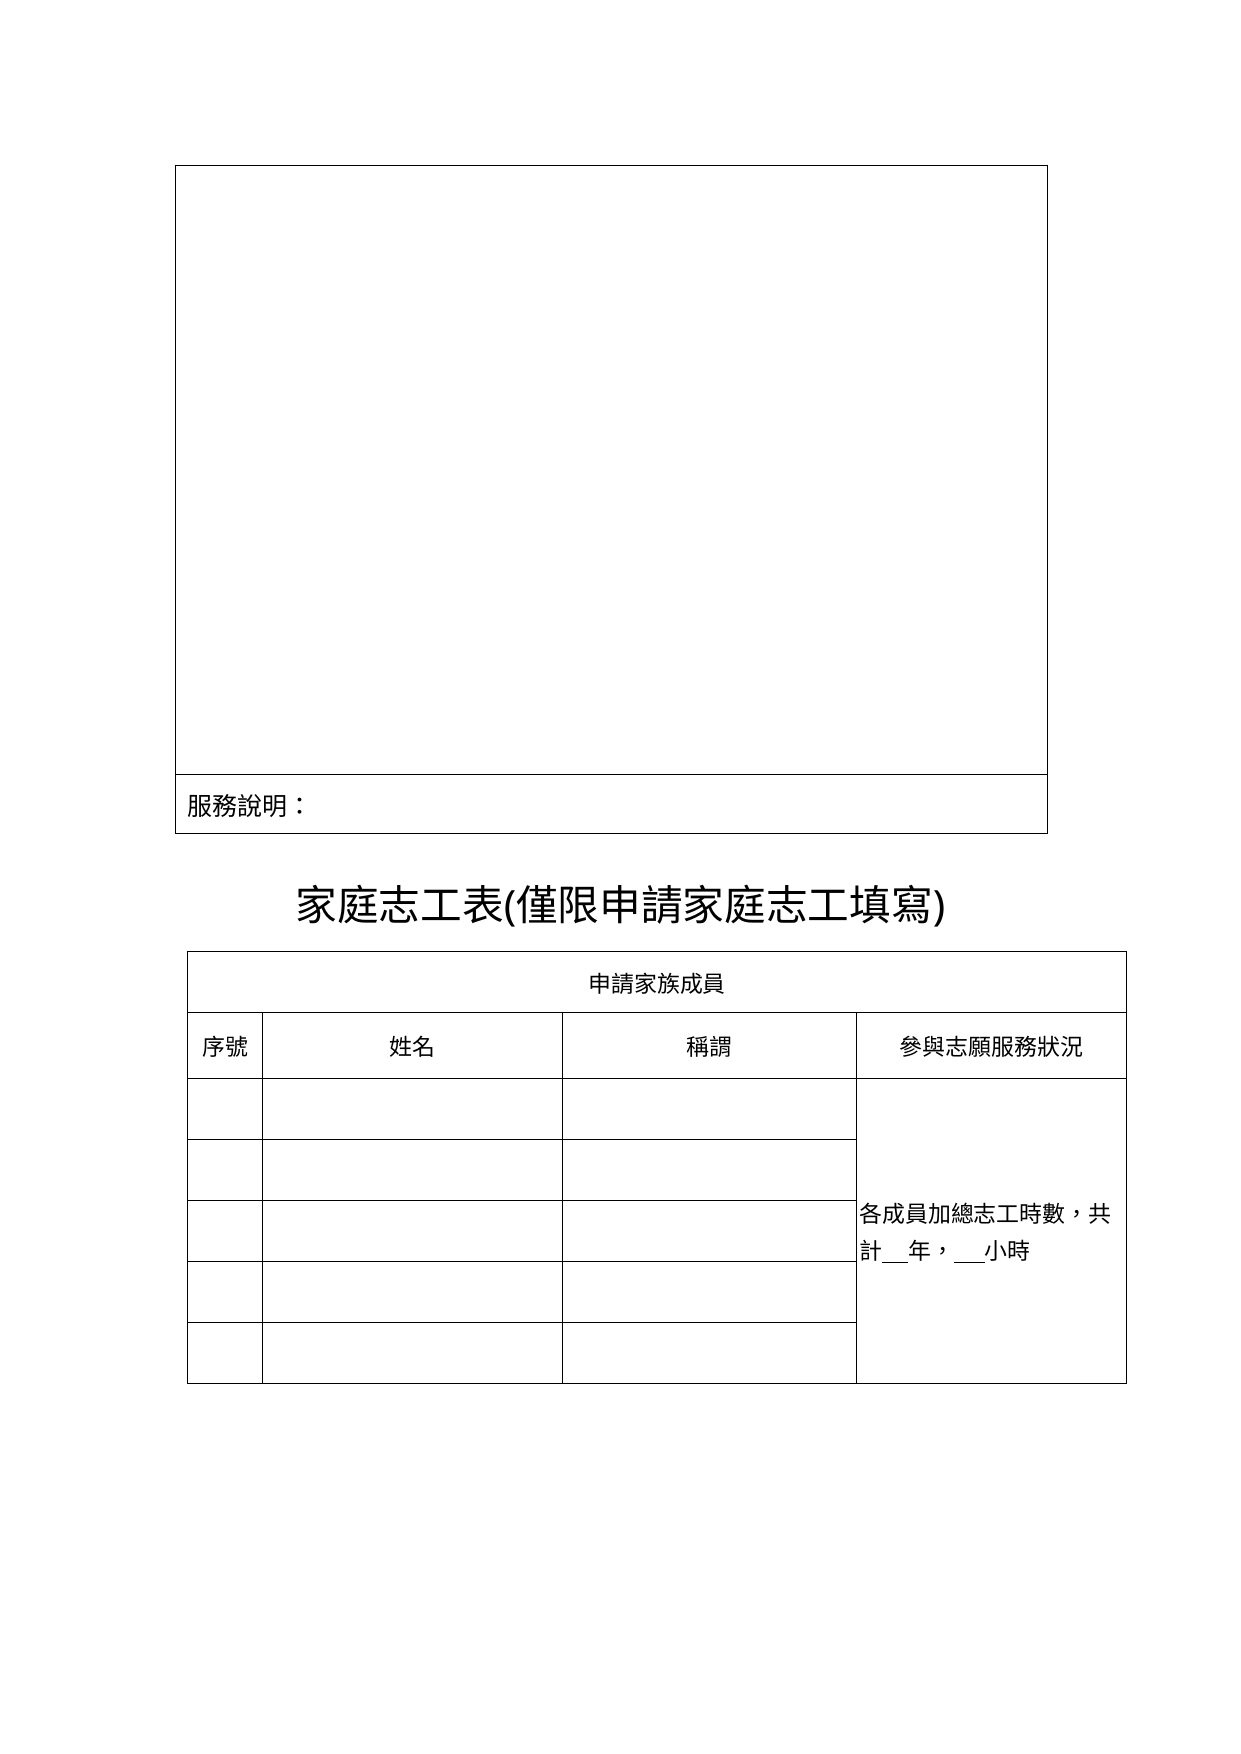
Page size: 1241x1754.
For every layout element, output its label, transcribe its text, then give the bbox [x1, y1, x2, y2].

table_cell [263, 1262, 562, 1322]
table_cell [563, 1079, 856, 1139]
table_cell [188, 1262, 262, 1322]
text 家庭志工表(僅限申請家庭志工填寫) [187, 872, 1053, 932]
table_cell 參與志願服務狀況 [857, 1013, 1126, 1078]
table_cell [188, 1201, 262, 1261]
table_cell [176, 166, 1047, 774]
table_cell 稱謂 [563, 1013, 856, 1078]
table_cell 各成員加總志工時數，共計 年， 小時 [857, 1079, 1126, 1383]
table_cell [563, 1262, 856, 1322]
table_header 申請家族成員 [188, 952, 1126, 1012]
table_cell [188, 1140, 262, 1200]
table_cell [188, 1323, 262, 1383]
table_cell [563, 1140, 856, 1200]
table_cell 服務說明： [176, 775, 1047, 833]
table_cell [563, 1201, 856, 1261]
table_cell [263, 1140, 562, 1200]
table_cell [563, 1323, 856, 1383]
table_cell [263, 1201, 562, 1261]
table_cell [263, 1079, 562, 1139]
table_cell 姓名 [263, 1013, 562, 1078]
table_cell [263, 1323, 562, 1383]
table_cell [188, 1079, 262, 1139]
table_cell 序號 [188, 1013, 262, 1078]
